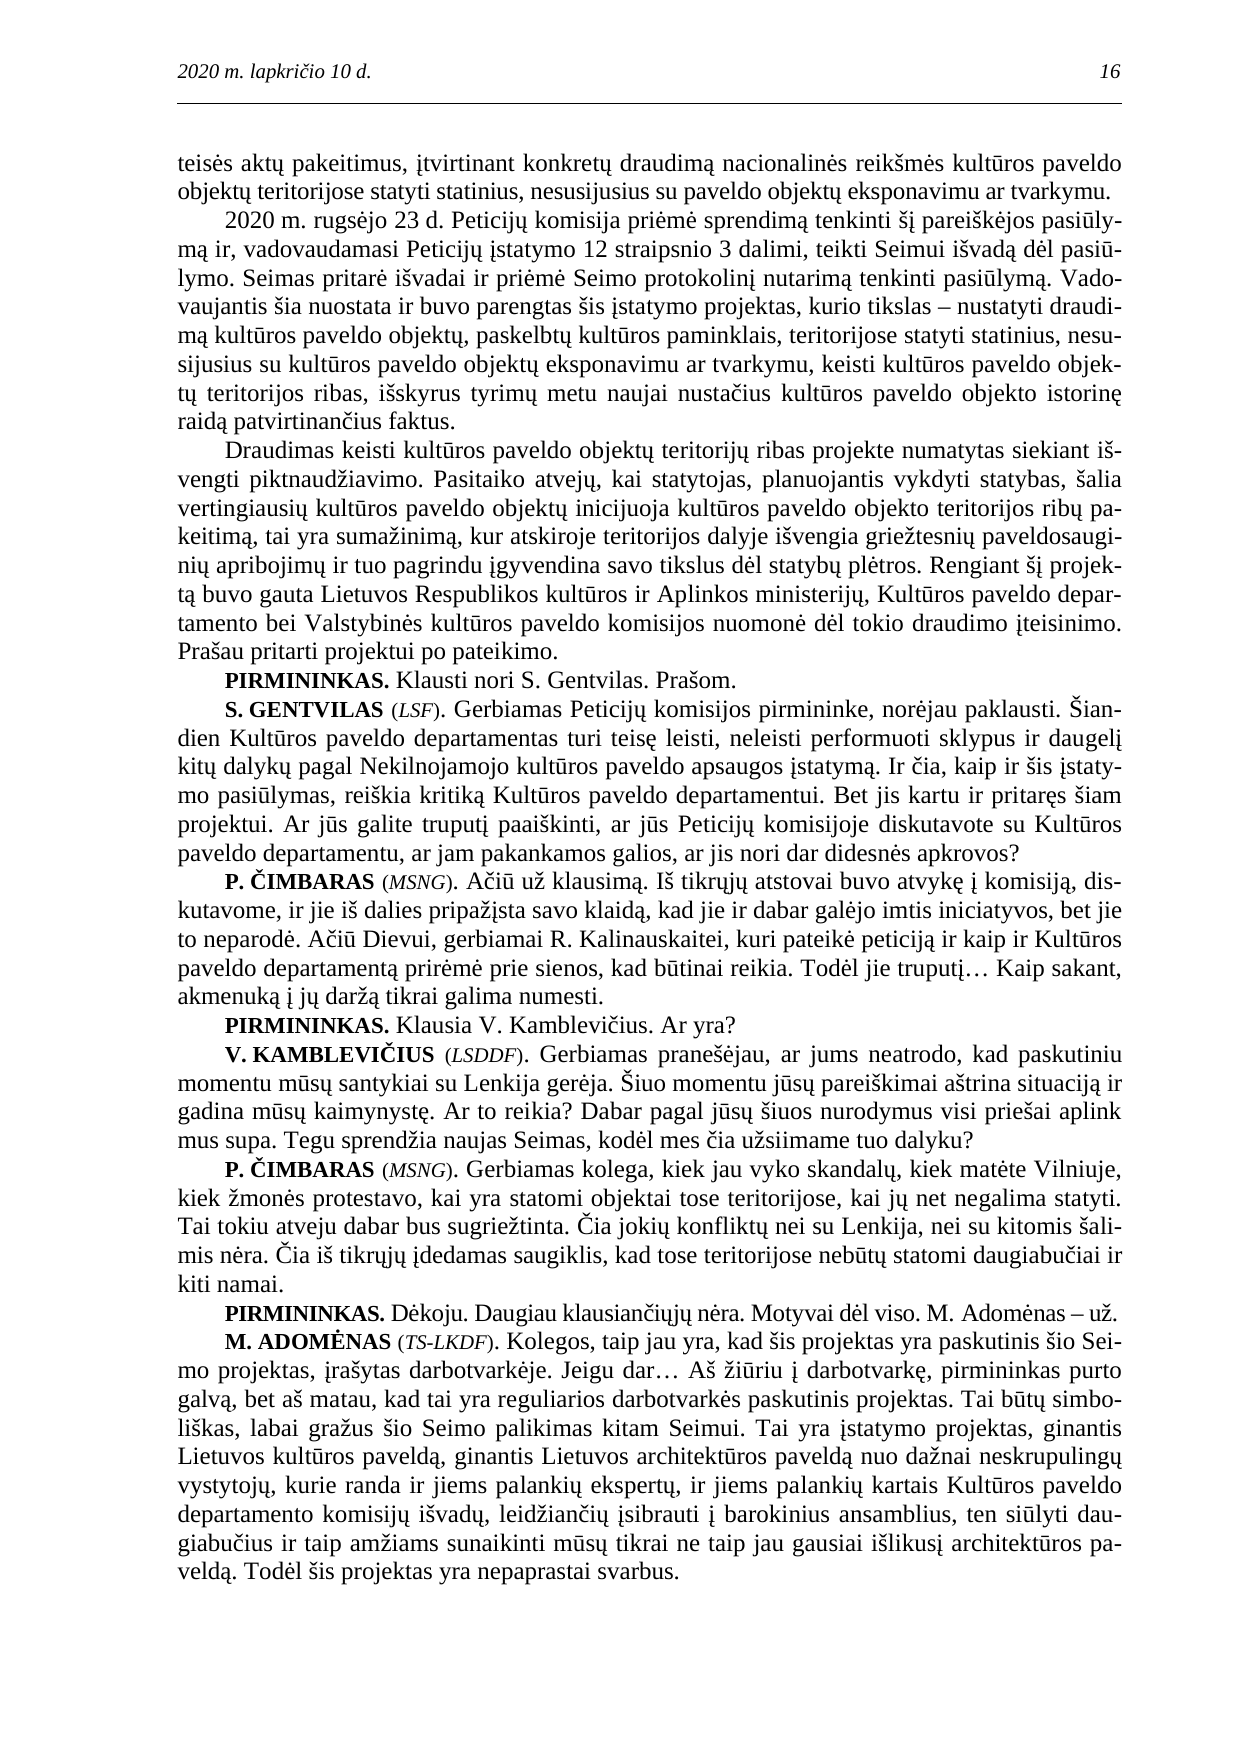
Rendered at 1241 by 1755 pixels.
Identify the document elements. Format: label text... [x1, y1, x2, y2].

text PIRMININKAS. Dė­ko­ju. Dau­giau klau­sian­čių­jų nė­ra. Mo­ty­vai dėl vi­so. M. Ado­mė­nas – už. [177, 1298, 1122, 1326]
text V. KAMBLEVIČIUS (LSDDF). Ger­bia­mas pra­ne­šė­jau, ar jums ne­at­ro­do, kad pas­ku­ti­niu mo­men­tu mū­sų san­ty­kiai su Len­ki­ja ge­rė­ja. Šiuo mo­men­tu jū­sų pa­reiš­ki­mai ašt­ri­na si­tu­a­ci­ją ir ga­di­na mū­sų kai­my­nys­tę. Ar to rei­kia? Da­bar pa­gal jū­sų šiuos nu­ro­dy­mus vi­si prie­šai ap­link mus su­pa. Te­gu spren­džia nau­jas Sei­mas, ko­dėl mes čia už­si­i­ma­me tuo da­ly­ku? [177, 1039, 1122, 1154]
text S. GENTVILAS (LSF). Ger­bia­mas Pe­ti­ci­jų ko­mi­si­jos pir­mi­nin­ke, no­rė­jau pa­klaus­ti. Šian­dien Kul­tū­ros pa­vel­do de­par­ta­men­tas tu­ri tei­sę leis­ti, ne­leis­ti per­for­muo­ti skly­pus ir dau­ge­lį ki­tų da­ly­kų pa­gal Ne­kil­no­ja­mo­jo kul­tū­ros pa­vel­do ap­sau­gos įsta­ty­mą. Ir čia, kaip ir šis įsta­ty­mo pa­siū­ly­mas, reiš­kia kri­ti­ką Kul­tū­ros pa­vel­do de­par­ta­men­tui. Bet jis kar­tu ir pri­ta­ręs šiam pro­jek­tui. Ar jūs ga­li­te tru­pu­tį pa­aiš­kin­ti, ar jūs Pe­ti­ci­jų ko­mi­si­jo­je dis­ku­ta­vo­te su Kul­tū­ros pa­vel­do de­par­ta­men­tu, ar jam pa­kan­ka­mos ga­lios, ar jis no­ri dar di­des­nės ap­kro­vos? [177, 694, 1122, 866]
text Drau­di­mas keis­ti kul­tū­ros pa­vel­do ob­jek­tų te­ri­to­ri­jų ri­bas pro­jek­te nu­ma­ty­tas sie­kiant iš­veng­ti pik­tnau­džia­vi­mo. Pa­si­tai­ko at­ve­jų, kai sta­ty­to­jas, pla­nuo­jan­tis vyk­dy­ti sta­ty­bas, ša­lia ver­tin­giau­sių kul­tū­ros pa­vel­do ob­jek­tų ini­ci­juo­ja kul­tū­ros pa­vel­do ob­jek­to te­ri­to­ri­jos ri­bų pa­kei­ti­mą, tai yra su­ma­ži­ni­mą, kur at­ski­ro­je te­ri­to­ri­jos da­ly­je iš­ven­gia griež­tes­nių pa­vel­do­sau­gi­nių ap­ri­bo­ji­mų ir tuo pa­grin­du įgy­ven­di­na sa­vo tiks­lus dėl sta­ty­bų plėt­ros. Ren­giant šį pro­jek­tą bu­vo gau­ta Lie­tu­vos Res­pub­li­kos kul­tū­ros ir Ap­lin­kos mi­nis­te­ri­jų, Kul­tū­ros pa­vel­do de­par­ta­men­to bei Vals­ty­bi­nės kul­tū­ros pa­vel­do ko­mi­si­jos nuo­mo­nė dėl to­kio drau­di­mo įtei­si­ni­mo. Pra­šau pri­tar­ti pro­jek­tui po pa­tei­ki­mo. [177, 435, 1122, 665]
text 2020 m. rug­sė­jo 23 d. Pe­ti­ci­jų ko­mi­si­ja pri­ėmė spren­di­mą ten­kin­ti šį pa­reiš­kė­jos pa­siū­ly­mą ir, va­do­vau­damasi Pe­ti­ci­jų įsta­ty­mo 12 straips­nio 3 da­li­mi, teik­ti Sei­mui iš­va­dą dėl pa­siū­ly­mo. Sei­mas pri­ta­rė iš­va­dai ir pri­ėmė Sei­mo pro­to­ko­li­nį nu­ta­ri­mą ten­kin­ti pa­siū­ly­mą. Va­do­vau­jan­tis šia nuo­sta­ta ir bu­vo parengtas šis įsta­ty­mo pro­jek­tas, ku­rio tiks­las – nu­sta­ty­ti drau­di­mą kul­tū­ros pa­vel­do ob­jek­tų, pa­skelb­tų kul­tū­ros pa­min­klais, te­ri­to­ri­jo­se sta­ty­ti sta­ti­nius, ne­su­si­ju­sius su kul­tū­ros pa­vel­do ob­jek­tų eks­po­na­vi­mu ar tvar­ky­mu, keis­ti kul­tū­ros pa­vel­do ob­jek­tų te­ri­to­ri­jos ri­bas, iš­sky­rus ty­ri­mų me­tu nau­jai nu­sta­čius kul­tū­ros pa­vel­do ob­jek­to is­to­ri­nę rai­dą pa­tvir­ti­nan­čius fak­tus. [177, 205, 1122, 435]
text M. ADOMĖNAS (TS-LKDF). Ko­le­gos, taip jau yra, kad šis pro­jek­tas yra pas­ku­ti­nis šio Sei­mo pro­jek­tas, įra­šy­tas dar­bo­tvarkėje. Jei­gu dar… Aš žiū­riu į dar­bo­tvarkę, pir­mi­nin­kas pur­to gal­vą, bet aš ma­tau, kad tai yra re­gu­lia­rios dar­bo­tvarkės pas­ku­ti­nis pro­jek­tas. Tai bū­tų sim­bo­liš­kas, la­bai gra­žus šio Sei­mo pa­li­ki­mas ki­tam Sei­mui. Tai yra įsta­ty­mo pro­jek­tas, gi­nan­tis Lie­tu­vos kul­tū­ros pa­vel­dą, gi­nan­tis Lie­tu­vos ar­chi­tek­tū­ros pa­vel­dą nuo daž­nai ne­skru­pu­lin­gų vys­ty­to­jų, ku­rie ran­da ir jiems pa­lan­kių eks­per­tų, ir jiems pa­lan­kių kar­tais Kul­tū­ros pa­vel­do de­par­ta­men­to ko­mi­si­jų iš­va­dų, lei­džian­čių įsi­brau­ti į ba­ro­ki­nius an­sam­blius, ten siū­ly­ti dau­gia­bu­čius ir taip am­žiams su­nai­kin­ti mū­sų tik­rai ne taip jau gau­siai iš­li­ku­sį ar­chi­tek­tū­ros pa­vel­dą. To­dėl šis pro­jek­tas yra ne­pa­pras­tai svar­bus. [177, 1326, 1122, 1585]
text P. ČIMBARAS (MSNG). Ger­bia­mas ko­le­ga, kiek jau vy­ko skan­da­lų, kiek ma­tė­te Vil­niu­je, kiek žmo­nės pro­tes­ta­vo, kai yra sta­to­mi ob­jek­tai to­se te­ri­to­ri­jo­se, kai jų net ne­ga­li­ma sta­ty­ti. Tai to­kiu at­ve­ju da­bar bus su­griež­tin­ta. Čia jo­kių kon­flik­tų nei su Len­ki­ja, nei su ki­to­mis ša­li­mis nė­ra. Čia iš tik­rų­jų įde­da­mas sau­gik­lis, kad to­se te­ri­to­ri­jo­se ne­bū­tų sta­to­mi dau­gia­bu­čiai ir ki­ti na­mai. [177, 1154, 1122, 1298]
text tei­sės ak­tų pa­kei­ti­mus, įtvir­ti­nant kon­kre­tų drau­di­mą na­cio­na­li­nės reikš­mės kul­tū­ros pa­vel­do ob­jek­tų te­ri­to­ri­jo­se sta­ty­ti sta­ti­nius, ne­su­si­ju­sius su pa­vel­do ob­jek­tų eks­po­na­vi­mu ar tvar­ky­mu. [177, 148, 1122, 205]
text PIRMININKAS. Klaus­ti no­ri S. Gent­vi­las. Pra­šom. [177, 665, 1122, 694]
text P. ČIMBARAS (MSNG). Ačiū už klau­si­mą. Iš tik­rų­jų at­sto­vai bu­vo at­vy­kę į ko­mi­si­ją, dis­ku­ta­vo­me, ir jie iš da­lies pri­pa­žįs­ta sa­vo klai­dą, kad jie ir da­bar ga­lė­jo im­tis ini­cia­ty­vos, bet jie to ne­pa­ro­dė. Ačiū Die­vui, ger­bia­mai R. Ka­li­naus­kai­tei, ku­ri pa­tei­kė pe­ti­ci­ją ir kaip ir Kul­tū­ros pa­vel­do de­par­ta­men­tą pri­rė­mė prie sie­nos, kad bū­ti­nai rei­kia. To­dėl jie tru­pu­tį… Kaip sa­kant, ak­me­nu­ką į jų dar­žą tik­rai ga­li­ma nu­mes­ti. [177, 866, 1122, 1010]
text PIRMININKAS. Klau­sia V. Kam­ble­vi­čius. Ar yra? [177, 1010, 1122, 1039]
